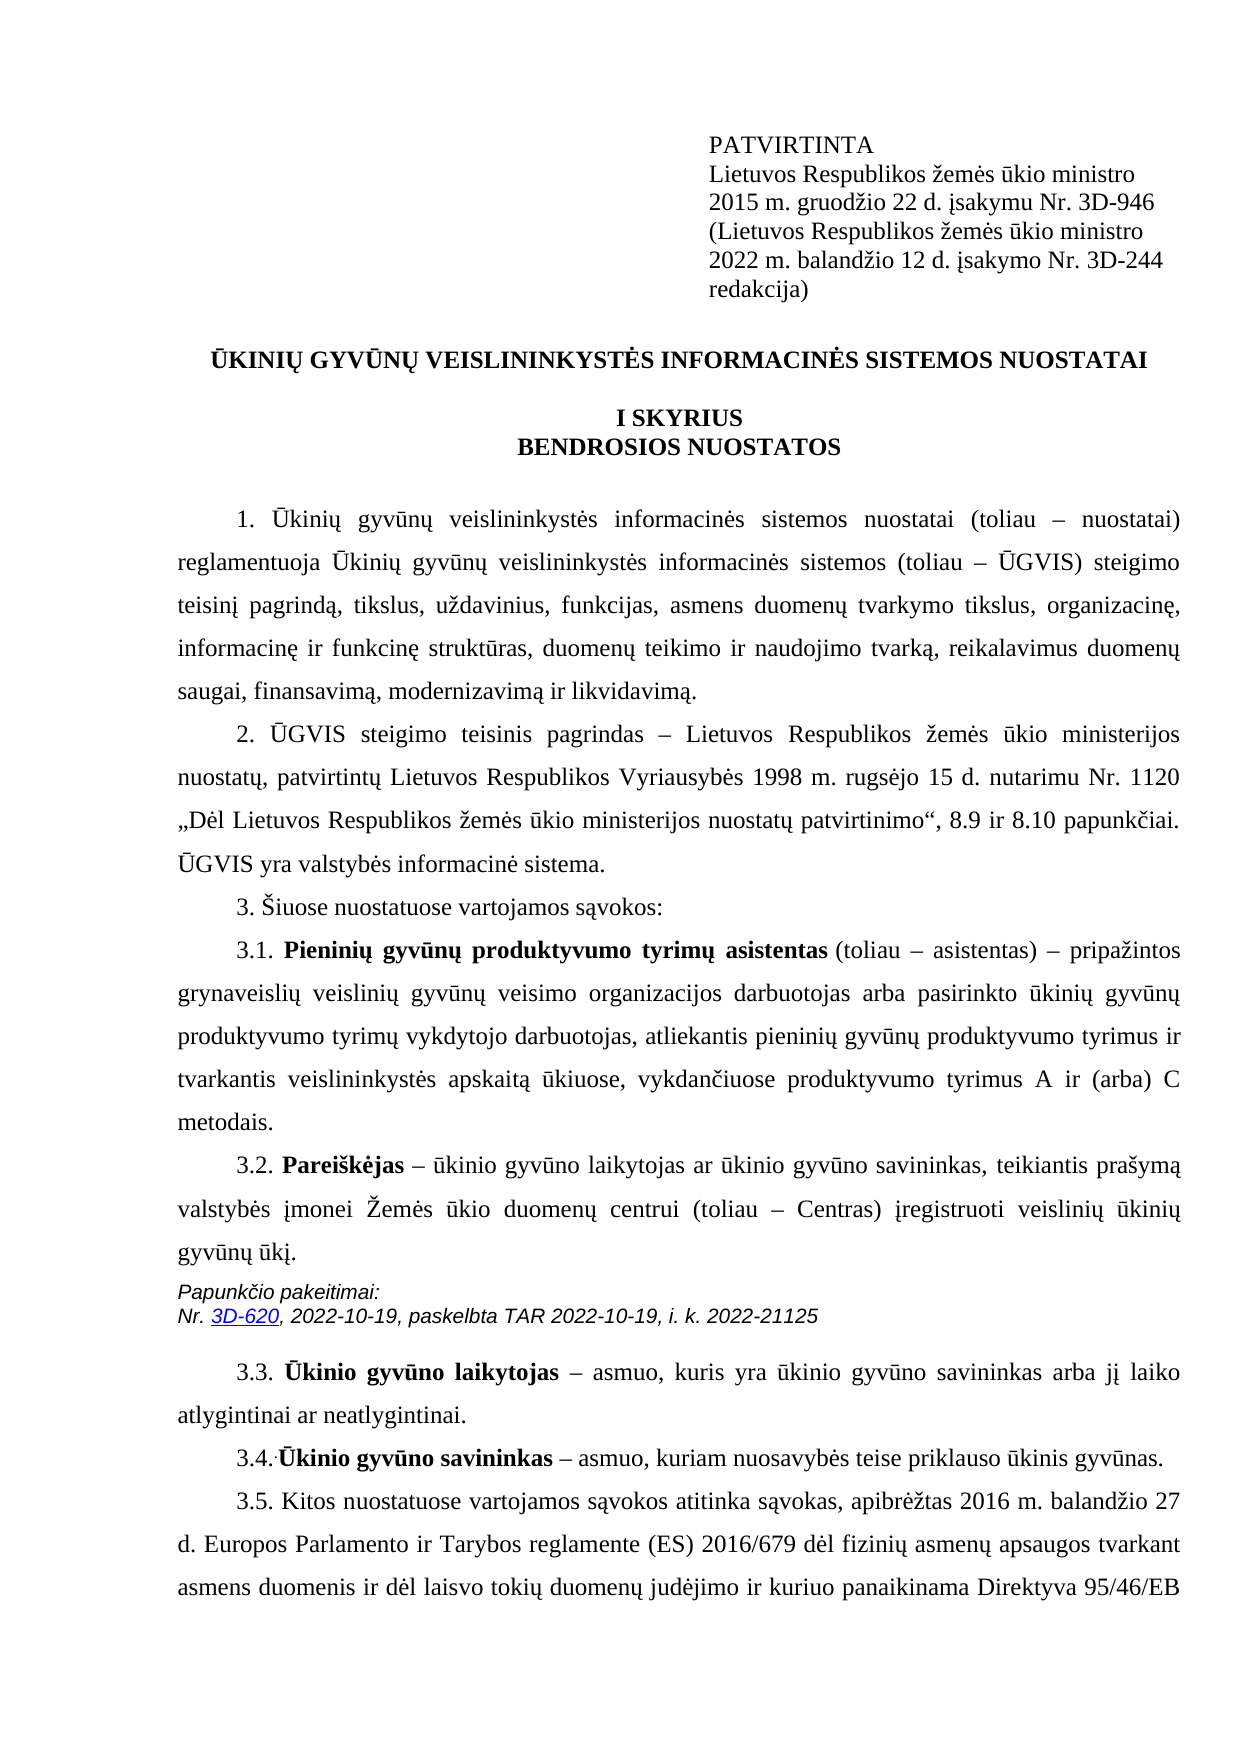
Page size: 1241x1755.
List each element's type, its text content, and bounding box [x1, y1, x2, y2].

text Papunkčio pakeitimai: [177, 1280, 1181, 1304]
text Lietuvos Respublikos žemės ūkio ministro [709, 159, 1181, 187]
text 3.3. Ūkinio gyvūno laikytojas – asmuo, kuris yra ūkinio gyvūno savininkas arba jį laiko atlygintinai ar neatlygintinai. [177, 1357, 1181, 1428]
text BENDROSIOS NUOSTATOS [177, 432, 1181, 461]
text 2015 m. gruodžio 22 d. įsakymu Nr. 3D-946 [709, 187, 1181, 216]
text 3.4..Ūkinio gyvūno savininkas – asmuo, kuriam nuosavybės teise priklauso ūkinis gyvūnas. [177, 1443, 1181, 1472]
text 3.5. Kitos nuostatuose vartojamos sąvokos atitinka sąvokas, apibrėžtas 2016 m. balandžio 27 d. Europos Parlamento ir Tarybos reglamente (ES) 2016/679 dėl fizinių asmenų apsaugos tvarkant asmens duomenis ir dėl laisvo tokių duomenų judėjimo ir kuriuo panaikinama Direktyva 95/46/EB [177, 1486, 1181, 1601]
text redakcija) [709, 274, 1181, 302]
text 3.2. Pareiškėjas – ūkinio gyvūno laikytojas ar ūkinio gyvūno savininkas, teikiantis prašymą valstybės įmonei Žemės ūkio duomenų centrui (toliau – Centras) įregistruoti veislinių ūkinių gyvūnų ūkį. [177, 1151, 1181, 1266]
text 3. Šiuose nuostatuose vartojamos sąvokos: [177, 892, 1181, 921]
text I SKYRIUS [177, 403, 1181, 432]
text 1. Ūkinių gyvūnų veislininkystės informacinės sistemos nuostatai (toliau – nuostatai) reglamentuoja Ūkinių gyvūnų veislininkystės informacinės sistemos (toliau – ŪGVIS) steigimo teisinį pagrindą, tikslus, uždavinius, funkcijas, asmens duomenų tvarkymo tikslus, organizacinę, informacinę ir funkcinę struktūras, duomenų teikimo ir naudojimo tvarką, reikalavimus duomenų saugai, finansavimą, modernizavimą ir likvidavimą. [177, 504, 1181, 705]
text 3.1. Pieninių gyvūnų produktyvumo tyrimų asistentas (toliau – asistentas) – pripažintos grynaveislių veislinių gyvūnų veisimo organizacijos darbuotojas arba pasirinkto ūkinių gyvūnų produktyvumo tyrimų vykdytojo darbuotojas, atliekantis pieninių gyvūnų produktyvumo tyrimus ir tvarkantis veislininkystės apskaitą ūkiuose, vykdančiuose produktyvumo tyrimus A ir (arba) C metodais. [177, 935, 1181, 1136]
text PATVIRTINTA [709, 130, 1181, 159]
text 2. ŪGVIS steigimo teisinis pagrindas – Lietuvos Respublikos žemės ūkio ministerijos nuostatų, patvirtintų Lietuvos Respublikos Vyriausybės 1998 m. rugsėjo 15 d. nutarimu Nr. 1120 „Dėl Lietuvos Respublikos žemės ūkio ministerijos nuostatų patvirtinimo“, 8.9 ir 8.10 papunkčiai. ŪGVIS yra valstybės informacinė sistema. [177, 719, 1181, 877]
text Nr. 3D-620, 2022-10-19, paskelbta TAR 2022-10-19, i. k. 2022-21125 [177, 1304, 1181, 1328]
text (Lietuvos Respublikos žemės ūkio ministro [709, 216, 1181, 245]
text ŪKINIŲ GYVŪNŲ VEISLININKYSTĖS INFORMACINĖS SISTEMOS NUOSTATAI [177, 346, 1181, 374]
text 2022 m. balandžio 12 d. įsakymo Nr. 3D-244 [709, 245, 1181, 274]
